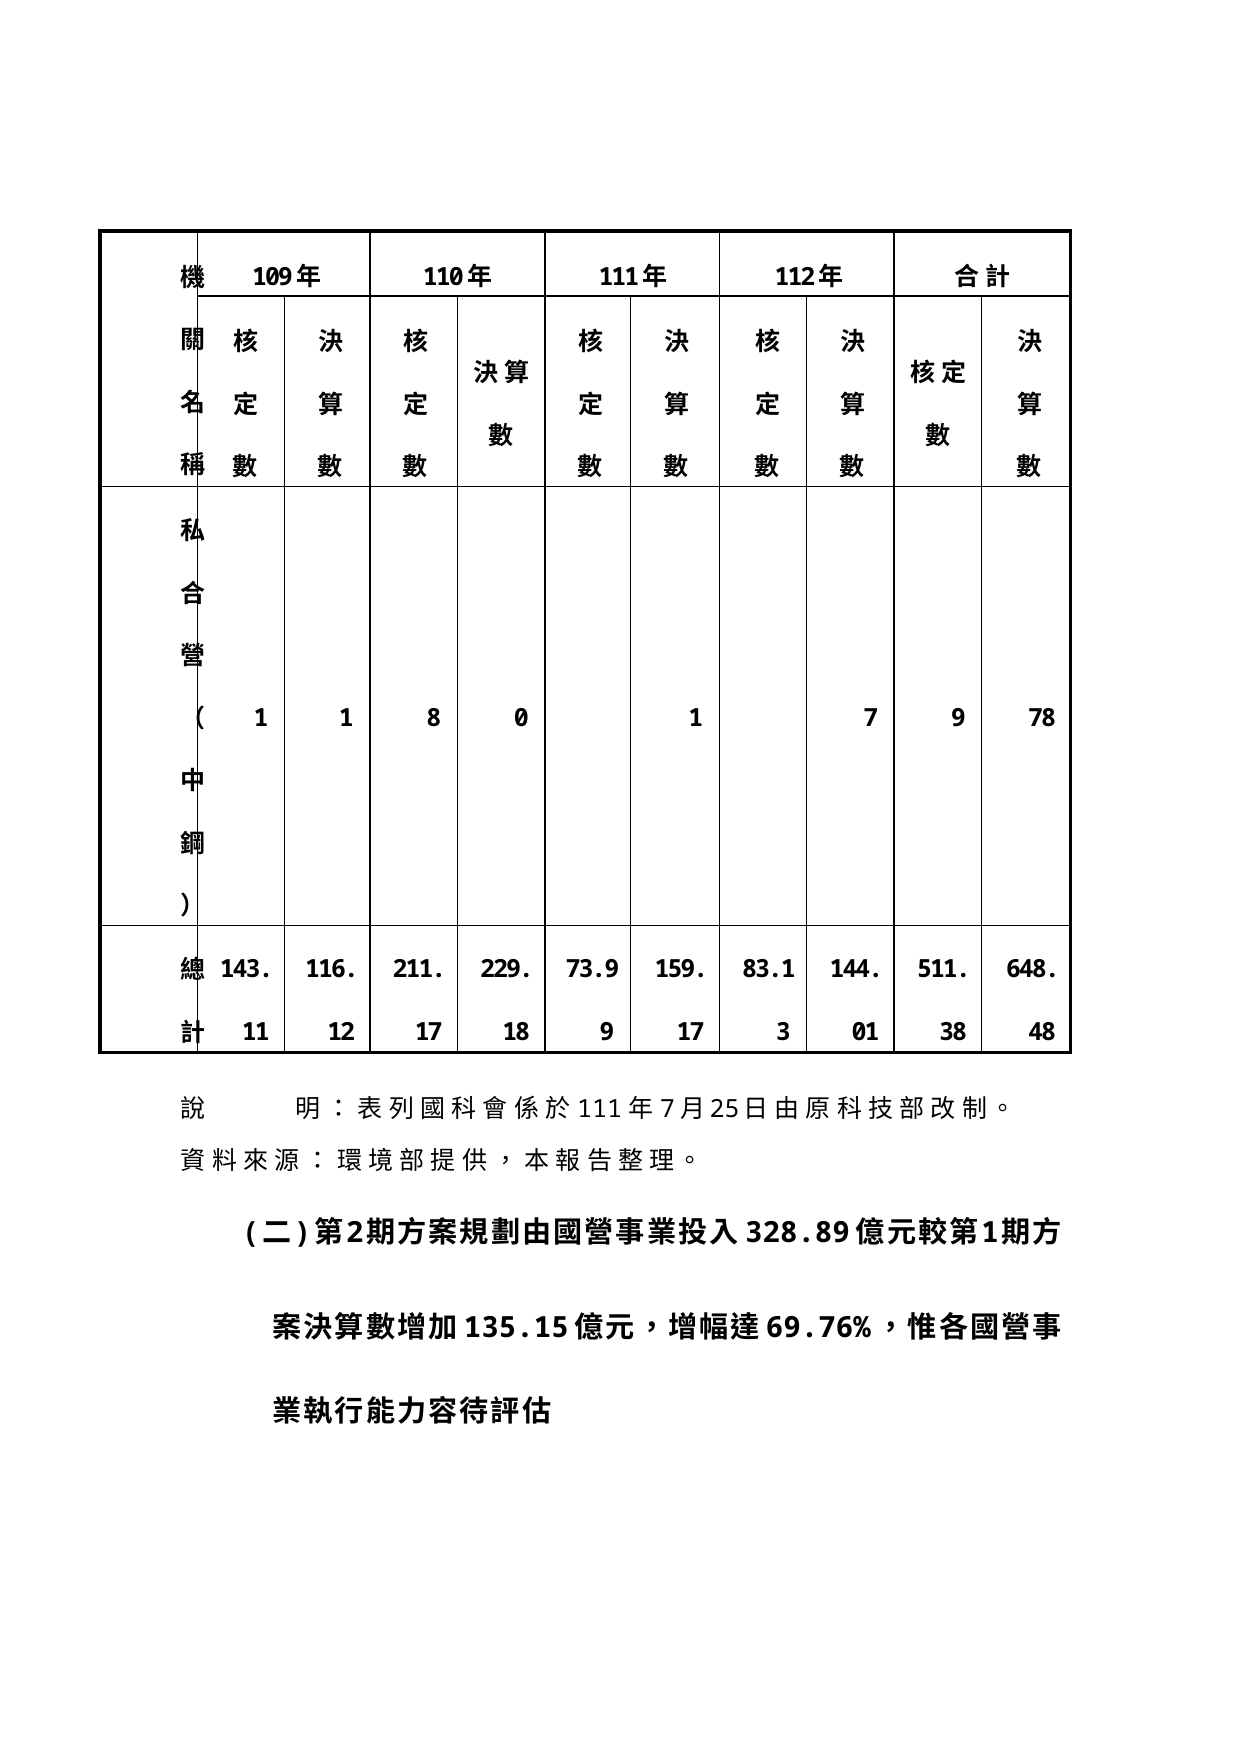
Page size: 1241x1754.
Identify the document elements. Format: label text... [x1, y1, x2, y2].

table_cell 1 [631, 487, 719, 924]
table_cell 9 [895, 487, 981, 924]
table_cell 決算數 [631, 297, 719, 486]
table_cell 0 [458, 487, 544, 924]
table_cell 73.99 [546, 926, 630, 1051]
table_cell 143.11 [198, 926, 284, 1051]
table_cell 1 [285, 487, 369, 924]
table_cell 總計 [102, 926, 197, 1051]
table_header 合計 [895, 233, 1069, 295]
table_cell 核定數 [198, 297, 284, 486]
text (二)第2期方案規劃由國營事業投入328.89億元較第1期方案決算數增加135.15億元，增幅達69.76%，惟各國營事業執行能力容待評估 [236, 1179, 1063, 1429]
table_cell 決算數 [458, 297, 544, 486]
table_cell [720, 487, 806, 924]
table_cell 159.17 [631, 926, 719, 1051]
table_cell 核定數 [546, 297, 630, 486]
table_cell 8 [371, 487, 457, 924]
table_cell 229.18 [458, 926, 544, 1051]
table_cell 公私合營（中鋼） [102, 487, 197, 924]
table_header 112年 [720, 233, 893, 295]
table_cell 決算數 [982, 297, 1069, 486]
table_header 111年 [546, 233, 719, 295]
table_cell 78 [982, 487, 1069, 924]
table_cell 10.31 [198, 487, 284, 924]
table_cell 511.38 [895, 926, 981, 1051]
table_cell 83.13 [720, 926, 806, 1051]
table_header 109年 [198, 233, 369, 295]
table_cell [546, 487, 630, 924]
table_cell 核定數 [895, 297, 981, 486]
table_header 機關 名稱 [102, 233, 197, 486]
table_cell 核定數 [371, 297, 457, 486]
text 說 明：表列國科會係於111年7月25日由原科技部改制。 [89, 1054, 1063, 1117]
table_cell 211.17 [371, 926, 457, 1051]
table_cell 648.48 [982, 926, 1069, 1051]
table_cell 核定數 [720, 297, 806, 486]
table_cell 決算數 [285, 297, 369, 486]
table_cell 144.01 [807, 926, 893, 1051]
text 資料來源：環境部提供，本報告整理。 [102, 1117, 1063, 1179]
table_cell 7 [807, 487, 893, 924]
table_cell 116.12 [285, 926, 369, 1051]
table_header 110年 [371, 233, 544, 295]
table_cell 決算數 [807, 297, 893, 486]
